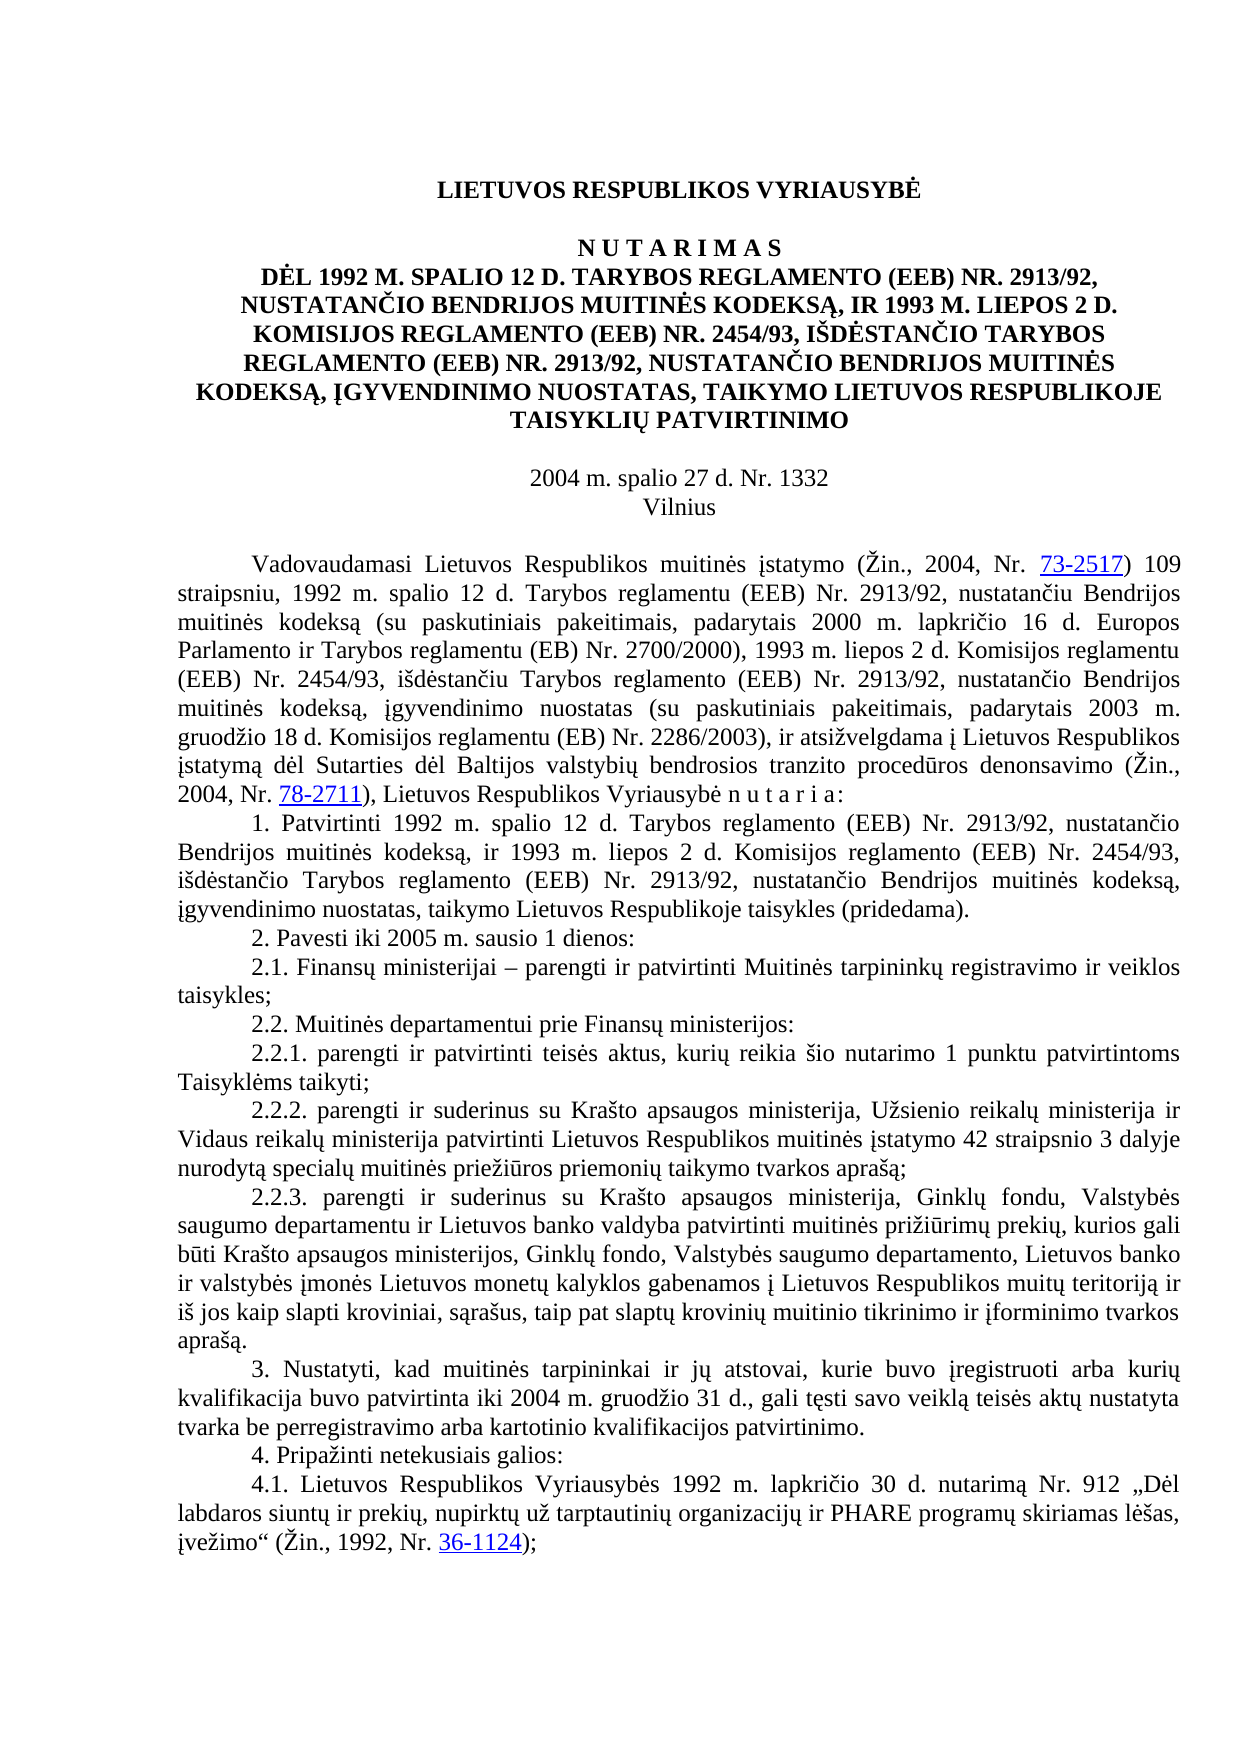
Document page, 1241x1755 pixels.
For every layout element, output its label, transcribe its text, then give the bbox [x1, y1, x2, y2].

text 2.2.3. parengti ir suderinus su Krašto apsaugos ministerija, Ginklų fondu, Valstybės saugumo departamentu ir Lietuvos banko valdyba patvirtinti muitinės prižiūrimų prekių, kurios gali būti Krašto apsaugos ministerijos, Ginklų fondo, Valstybės saugumo departamento, Lietuvos banko ir valstybės įmonės Lietuvos monetų kalyklos gabenamos į Lietuvos Respublikos muitų teritoriją ir iš jos kaip slapti kroviniai, sąrašus, taip pat slaptų krovinių muitinio tikrinimo ir įforminimo tvarkos aprašą. [177, 1182, 1181, 1354]
text 2.2.2. parengti ir suderinus su Krašto apsaugos ministerija, Užsienio reikalų ministerija ir Vidaus reikalų ministerija patvirtinti Lietuvos Respublikos muitinės įstatymo 42 straipsnio 3 dalyje nurodytą specialų muitinės priežiūros priemonių taikymo tvarkos aprašą; [177, 1096, 1181, 1182]
text Vilnius [177, 492, 1181, 521]
text 2. Pavesti iki 2005 m. sausio 1 dienos: [177, 923, 1181, 952]
text 2.2.1. parengti ir patvirtinti teisės aktus, kurių reikia šio nutarimo 1 punktu patvirtintoms Taisyklėms taikyti; [177, 1038, 1181, 1096]
text 4.1. Lietuvos Respublikos Vyriausybės 1992 m. lapkričio 30 d. nutarimą Nr. 912 „Dėl labdaros siuntų ir prekių, nupirktų už tarptautinių organizacijų ir PHARE programų skiriamas lėšas, įvežimo“ (Žin., 1992, Nr. 36-1124); [177, 1469, 1181, 1556]
text 2.1. Finansų ministerijai – parengti ir patvirtinti Muitinės tarpininkų registravimo ir veiklos taisykles; [177, 952, 1181, 1009]
text DĖL 1992 M. SPALIO 12 D. TARYBOS REGLAMENTO (EEB) NR. 2913/92, NUSTATANČIO BENDRIJOS MUITINĖS KODEKSĄ, IR 1993 M. LIEPOS 2 D. KOMISIJOS REGLAMENTO (EEB) NR. 2454/93, IŠDĖSTANČIO TARYBOS REGLAMENTO (EEB) NR. 2913/92, NUSTATANČIO BENDRIJOS MUITINĖS KODEKSĄ, ĮGYVENDINIMO NUOSTATAS, TAIKYMO LIETUVOS RESPUBLIKOJE TAISYKLIŲ PATVIRTINIMO [177, 262, 1181, 434]
text LIETUVOS RESPUBLIKOS VYRIAUSYBĖ [177, 176, 1181, 204]
text 4. Pripažinti netekusiais galios: [177, 1441, 1181, 1469]
text Vadovaudamasi Lietuvos Respublikos muitinės įstatymo (Žin., 2004, Nr. 73-2517) 109 straipsniu, 1992 m. spalio 12 d. Tarybos reglamentu (EEB) Nr. 2913/92, nustatančiu Bendrijos muitinės kodeksą (su paskutiniais pakeitimais, padarytais 2000 m. lapkričio 16 d. Europos Parlamento ir Tarybos reglamentu (EB) Nr. 2700/2000), 1993 m. liepos 2 d. Komisijos reglamentu (EEB) Nr. 2454/93, išdėstančiu Tarybos reglamento (EEB) Nr. 2913/92, nustatančio Bendrijos muitinės kodeksą, įgyvendinimo nuostatas (su paskutiniais pakeitimais, padarytais 2003 m. gruodžio 18 d. Komisijos reglamentu (EB) Nr. 2286/2003), ir atsižvelgdama į Lietuvos Respublikos įstatymą dėl Sutarties dėl Baltijos valstybių bendrosios tranzito procedūros denonsavimo (Žin., 2004, Nr. 78-2711), Lietuvos Respublikos Vyriausybė nutaria: [177, 549, 1181, 808]
text 3. Nustatyti, kad muitinės tarpininkai ir jų atstovai, kurie buvo įregistruoti arba kurių kvalifikacija buvo patvirtinta iki 2004 m. gruodžio 31 d., gali tęsti savo veiklą teisės aktų nustatyta tvarka be perregistravimo arba kartotinio kvalifikacijos patvirtinimo. [177, 1354, 1181, 1441]
text 1. Patvirtinti 1992 m. spalio 12 d. Tarybos reglamento (EEB) Nr. 2913/92, nustatančio Bendrijos muitinės kodeksą, ir 1993 m. liepos 2 d. Komisijos reglamento (EEB) Nr. 2454/93, išdėstančio Tarybos reglamento (EEB) Nr. 2913/92, nustatančio Bendrijos muitinės kodeksą, įgyvendinimo nuostatas, taikymo Lietuvos Respublikoje taisykles (pridedama). [177, 808, 1181, 923]
text N U T A R I M A S [177, 233, 1181, 262]
text 2.2. Muitinės departamentui prie Finansų ministerijos: [177, 1009, 1181, 1038]
text 2004 m. spalio 27 d. Nr. 1332 [177, 463, 1181, 492]
